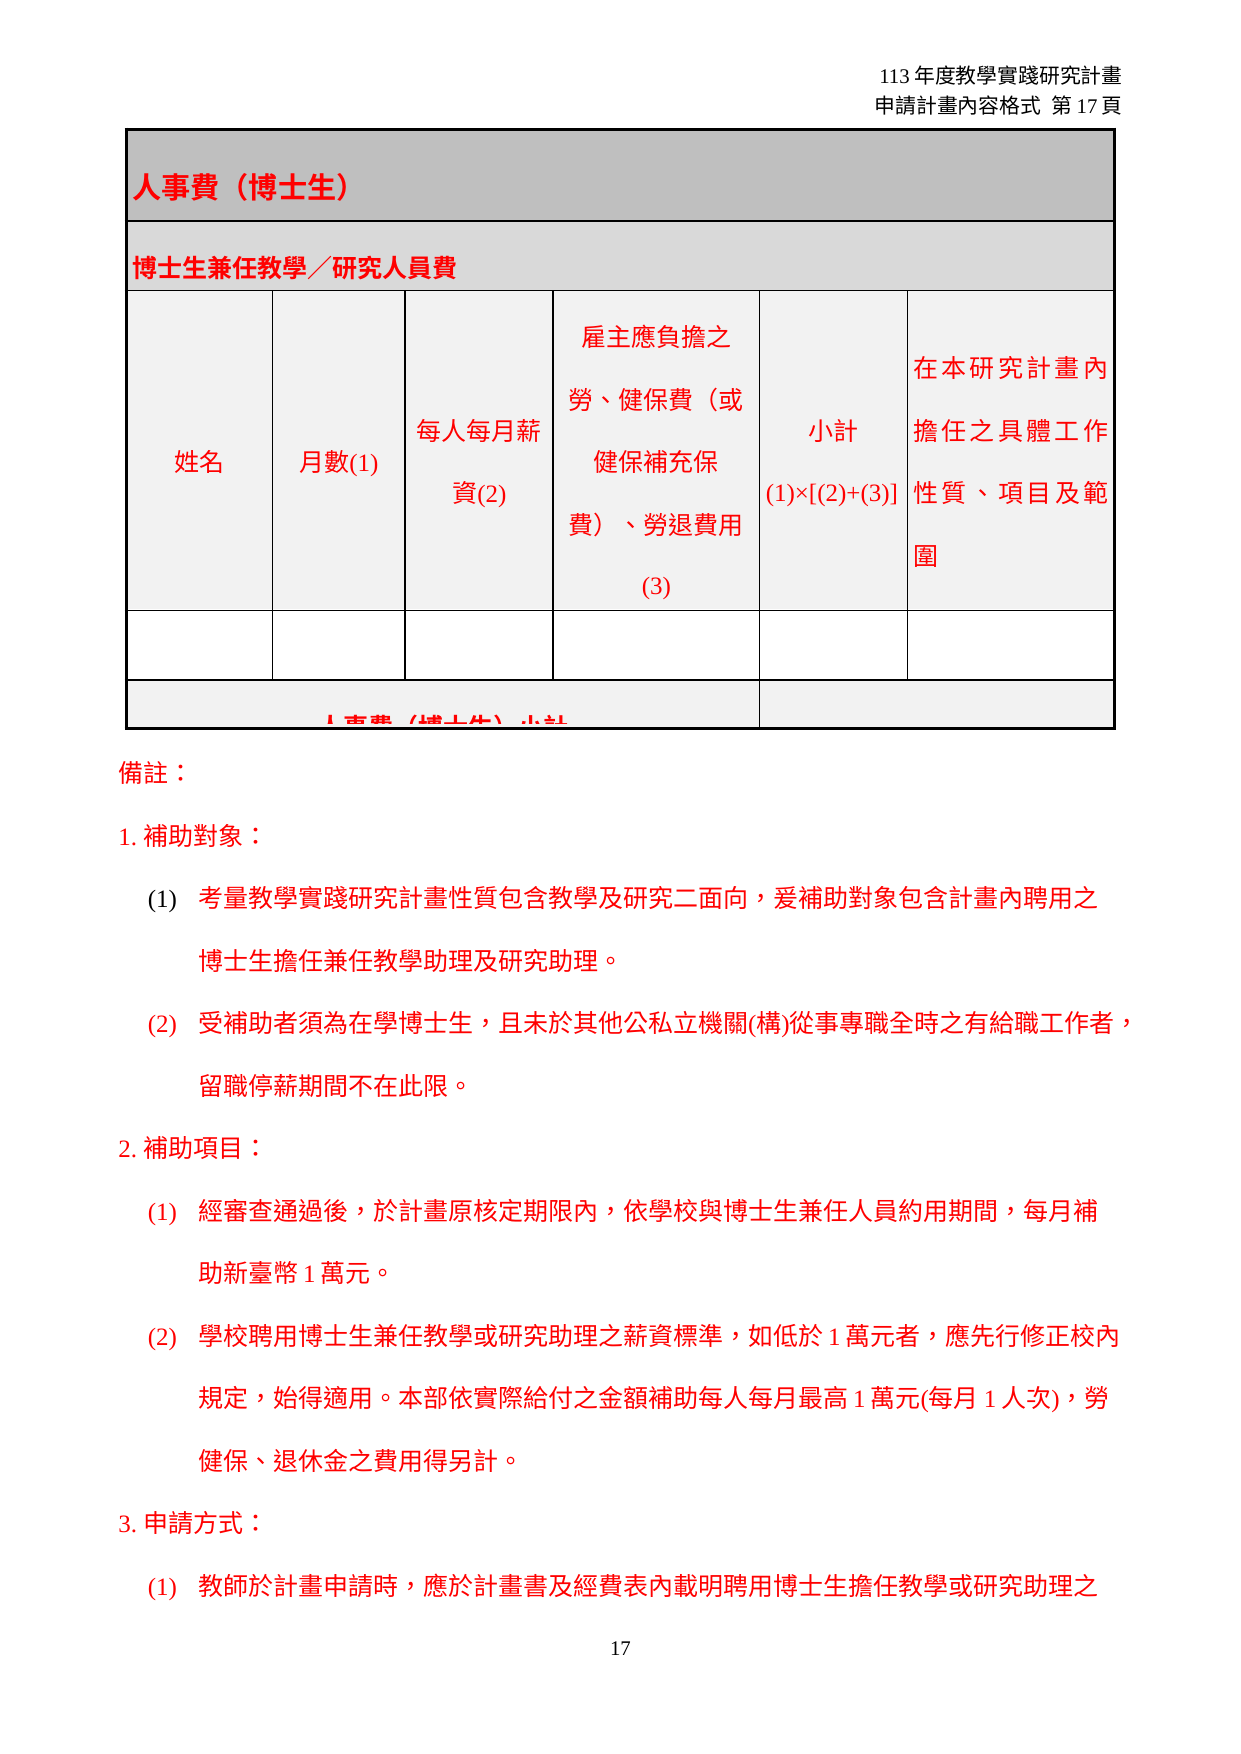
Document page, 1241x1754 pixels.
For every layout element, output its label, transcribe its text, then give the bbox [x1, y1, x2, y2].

list 補助對象： [118, 793, 1122, 855]
table_cell 月數(1) [273, 291, 404, 609]
list 教師於計畫申請時，應於計畫書及經費表內載明聘用博士生擔任教學或研究助理之 [148, 1543, 1122, 1605]
list 學校聘用博士生兼任教學或研究助理之薪資標準，如低於1萬元者，應先行修正校內規定，始得適用。本部依實際給付之金額補助每人每月最高1萬元(每月1人次)，勞健保、退休金之費用得另計。 [148, 1293, 1122, 1480]
list 考量教學實踐研究計畫性質包含教學及研究二面向，爰補助對象包含計畫內聘用之博士生擔任兼任教學助理及研究助理。 [148, 855, 1122, 980]
table_cell [554, 611, 759, 679]
table_header 人事費（博士生） [128, 131, 1113, 220]
table_cell [908, 611, 1113, 679]
text 備註： [118, 730, 1122, 793]
table_cell [273, 611, 404, 679]
table_cell [760, 681, 1113, 727]
table_cell 在本研究計畫內擔任之具體工作性質、項目及範圍 [908, 291, 1113, 609]
table_cell 小計 (1)×[(2)+(3)] [760, 291, 907, 609]
table_cell 人事費（博士生）小計 [128, 681, 759, 727]
table_cell [406, 611, 552, 679]
table_cell [128, 611, 272, 679]
list 補助項目： [118, 1105, 1122, 1168]
table_cell 博士生兼任教學／研究人員費 [128, 222, 1113, 290]
list 申請方式： [118, 1480, 1122, 1543]
table_cell 每人每月薪資(2) [406, 291, 552, 609]
list 經審查通過後，於計畫原核定期限內，依學校與博士生兼任人員約用期間，每月補助新臺幣1萬元。 [148, 1168, 1122, 1293]
table_cell 姓名 [128, 291, 272, 609]
list 受補助者須為在學博士生，且未於其他公私立機關(構)從事專職全時之有給職工作者，留職停薪期間不在此限。 [148, 980, 1122, 1105]
table_cell 雇主應負擔之勞、健保費（或健保補充保費）、勞退費用 (3) [554, 291, 759, 609]
table_cell [760, 611, 907, 679]
